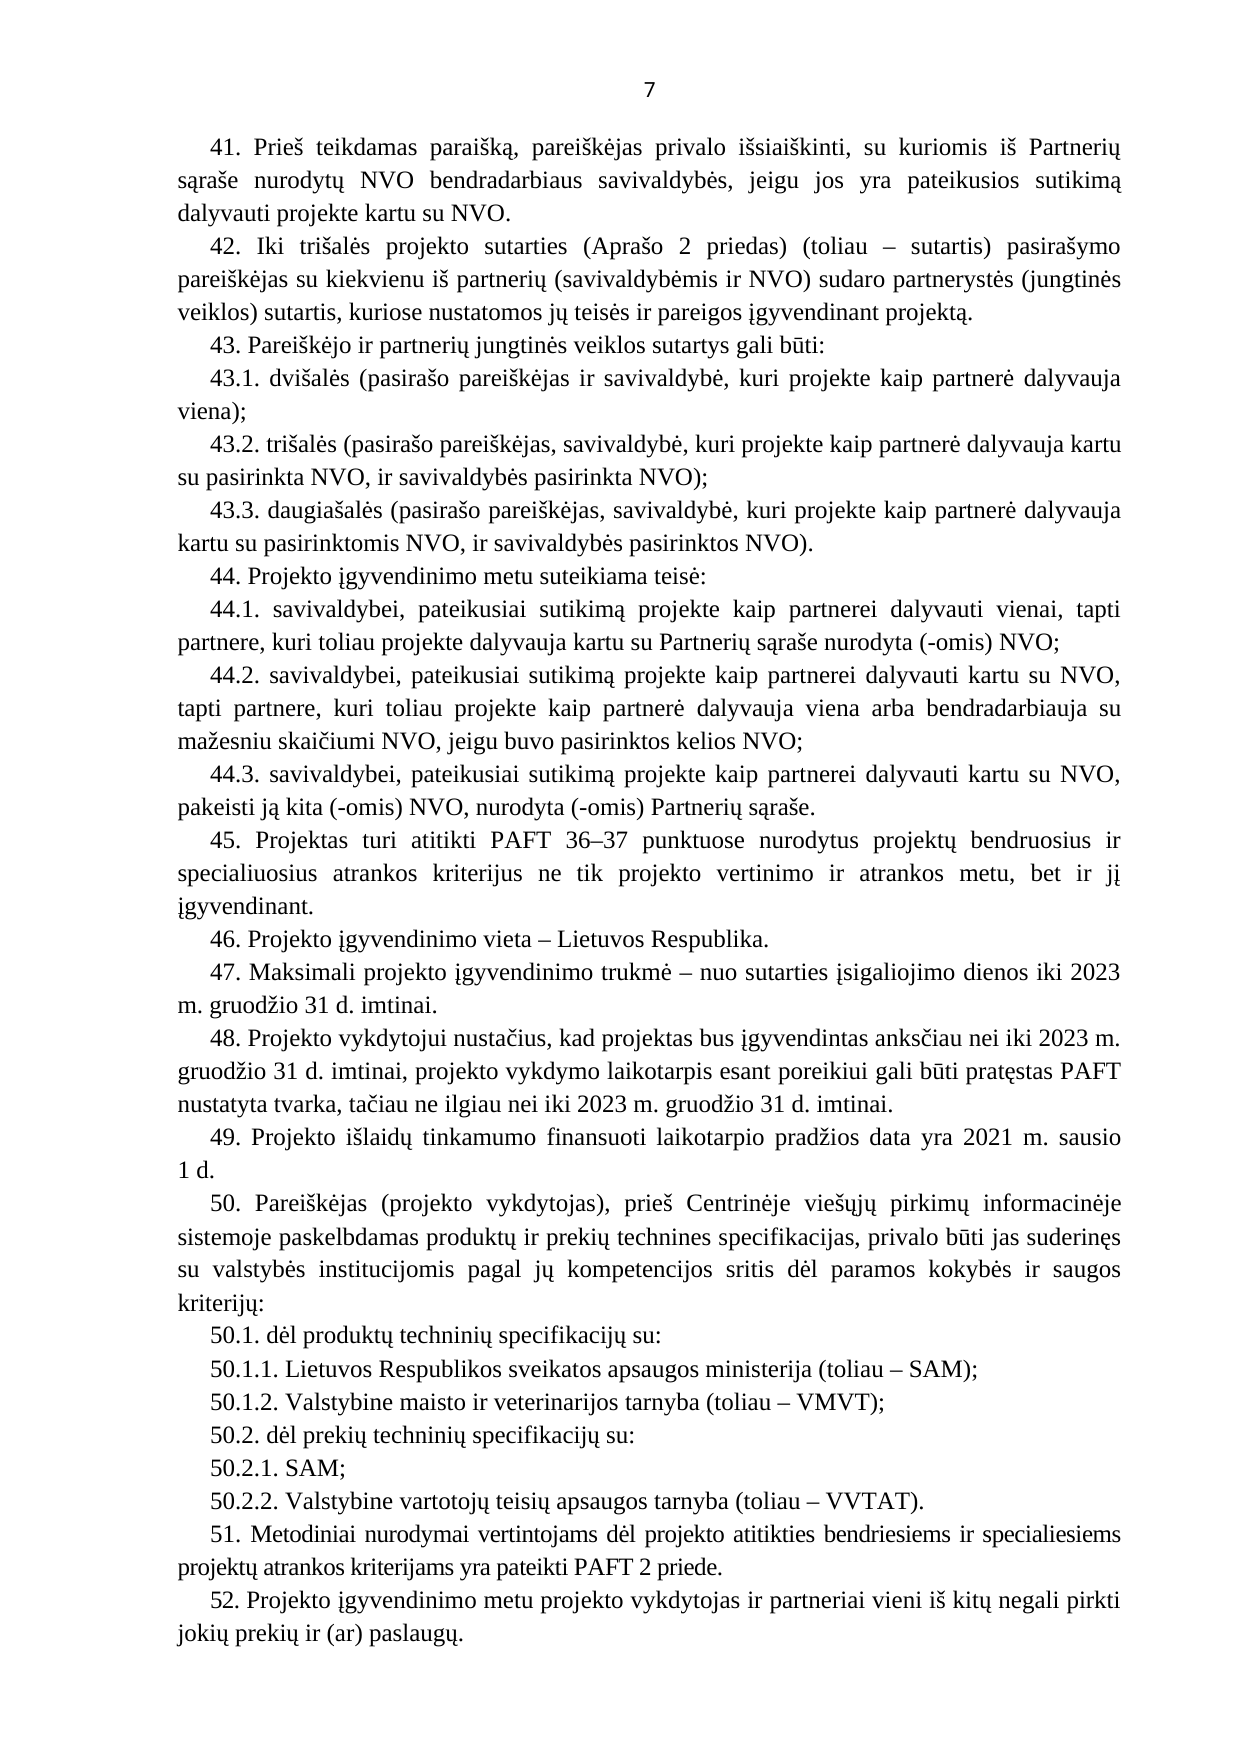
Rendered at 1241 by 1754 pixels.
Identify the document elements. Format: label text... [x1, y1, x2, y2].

text 48. Projekto vykdytojui nustačius, kad projektas bus įgyvendintas anksčiau nei iki 2023 m. gruodžio 31 d. imtinai, projekto vykdymo laikotarpis esant poreikiui gali būti pratęstas PAFT nustatyta tvarka, tačiau ne ilgiau nei iki 2023 m. gruodžio 31 d. imtinai. [177, 1023, 1122, 1118]
text 50.2.1. SAM; [177, 1453, 1122, 1481]
text 44.3. savivaldybei, pateikusiai sutikimą projekte kaip partnerei dalyvauti kartu su NVO, pakeisti ją kita (-omis) NVO, nurodyta (-omis) Partnerių sąraše. [177, 759, 1122, 821]
text 46. Projekto įgyvendinimo vieta – Lietuvos Respublika. [177, 924, 1122, 953]
text 43.1. dvišalės (pasirašo pareiškėjas ir savivaldybė, kuri projekte kaip partnerė dalyvauja viena); [177, 363, 1122, 425]
text 43. Pareiškėjo ir partnerių jungtinės veiklos sutartys gali būti: [177, 330, 1122, 359]
text 44. Projekto įgyvendinimo metu suteikiama teisė: [177, 561, 1122, 590]
text 47. Maksimali projekto įgyvendinimo trukmė – nuo sutarties įsigaliojimo dienos iki 2023 m. gruodžio 31 d. imtinai. [177, 957, 1122, 1019]
text 50.2.2. Valstybine vartotojų teisių apsaugos tarnyba (toliau – VVTAT). [177, 1486, 1122, 1514]
text 44.1. savivaldybei, pateikusiai sutikimą projekte kaip partnerei dalyvauti vienai, tapti partnere, kuri toliau projekte dalyvauja kartu su Partnerių sąraše nurodyta (-omis) NVO; [177, 594, 1122, 656]
text 42. Iki trišalės projekto sutarties (Aprašo 2 priedas) (toliau – sutartis) pasirašymo pareiškėjas su kiekvienu iš partnerių (savivaldybėmis ir NVO) sudaro partnerystės (jungtinės veiklos) sutartis, kuriose nustatomos jų teisės ir pareigos įgyvendinant projektą. [177, 231, 1122, 326]
text 49. Projekto išlaidų tinkamumo finansuoti laikotarpio pradžios data yra 2021 m. sausio 1 d. [177, 1122, 1122, 1184]
text 51. Metodiniai nurodymai vertintojams dėl projekto atitikties bendriesiems ir specialiesiems projektų atrankos kriterijams yra pateikti PAFT 2 priede. [177, 1519, 1122, 1581]
text 50.1.1. Lietuvos Respublikos sveikatos apsaugos ministerija (toliau – SAM); [177, 1354, 1122, 1382]
text 41. Prieš teikdamas paraišką, pareiškėjas privalo išsiaiškinti, su kuriomis iš Partnerių sąraše nurodytų NVO bendradarbiaus savivaldybės, jeigu jos yra pateikusios sutikimą dalyvauti projekte kartu su NVO. [177, 132, 1122, 227]
text 50. Pareiškėjas (projekto vykdytojas), prieš Centrinėje viešųjų pirkimų informacinėje sistemoje paskelbdamas produktų ir prekių technines specifikacijas, privalo būti jas suderinęs su valstybės institucijomis pagal jų kompetencijos sritis dėl paramos kokybės ir saugos kriterijų: [177, 1188, 1122, 1316]
text 45. Projektas turi atitikti PAFT 36–37 punktuose nurodytus projektų bendruosius ir specialiuosius atrankos kriterijus ne tik projekto vertinimo ir atrankos metu, bet ir jį įgyvendinant. [177, 825, 1122, 920]
text 50.1.2. Valstybine maisto ir veterinarijos tarnyba (toliau – VMVT); [177, 1387, 1122, 1415]
text 44.2. savivaldybei, pateikusiai sutikimą projekte kaip partnerei dalyvauti kartu su NVO, tapti partnere, kuri toliau projekte kaip partnerė dalyvauja viena arba bendradarbiauja su mažesniu skaičiumi NVO, jeigu buvo pasirinktos kelios NVO; [177, 660, 1122, 755]
text 50.1. dėl produktų techninių specifikacijų su: [177, 1321, 1122, 1349]
text 43.2. trišalės (pasirašo pareiškėjas, savivaldybė, kuri projekte kaip partnerė dalyvauja kartu su pasirinkta NVO, ir savivaldybės pasirinkta NVO); [177, 429, 1122, 491]
text 52. Projekto įgyvendinimo metu projekto vykdytojas ir partneriai vieni iš kitų negali pirkti jokių prekių ir (ar) paslaugų. [177, 1585, 1122, 1647]
text 50.2. dėl prekių techninių specifikacijų su: [177, 1420, 1122, 1448]
text 43.3. daugiašalės (pasirašo pareiškėjas, savivaldybė, kuri projekte kaip partnerė dalyvauja kartu su pasirinktomis NVO, ir savivaldybės pasirinktos NVO). [177, 495, 1122, 557]
